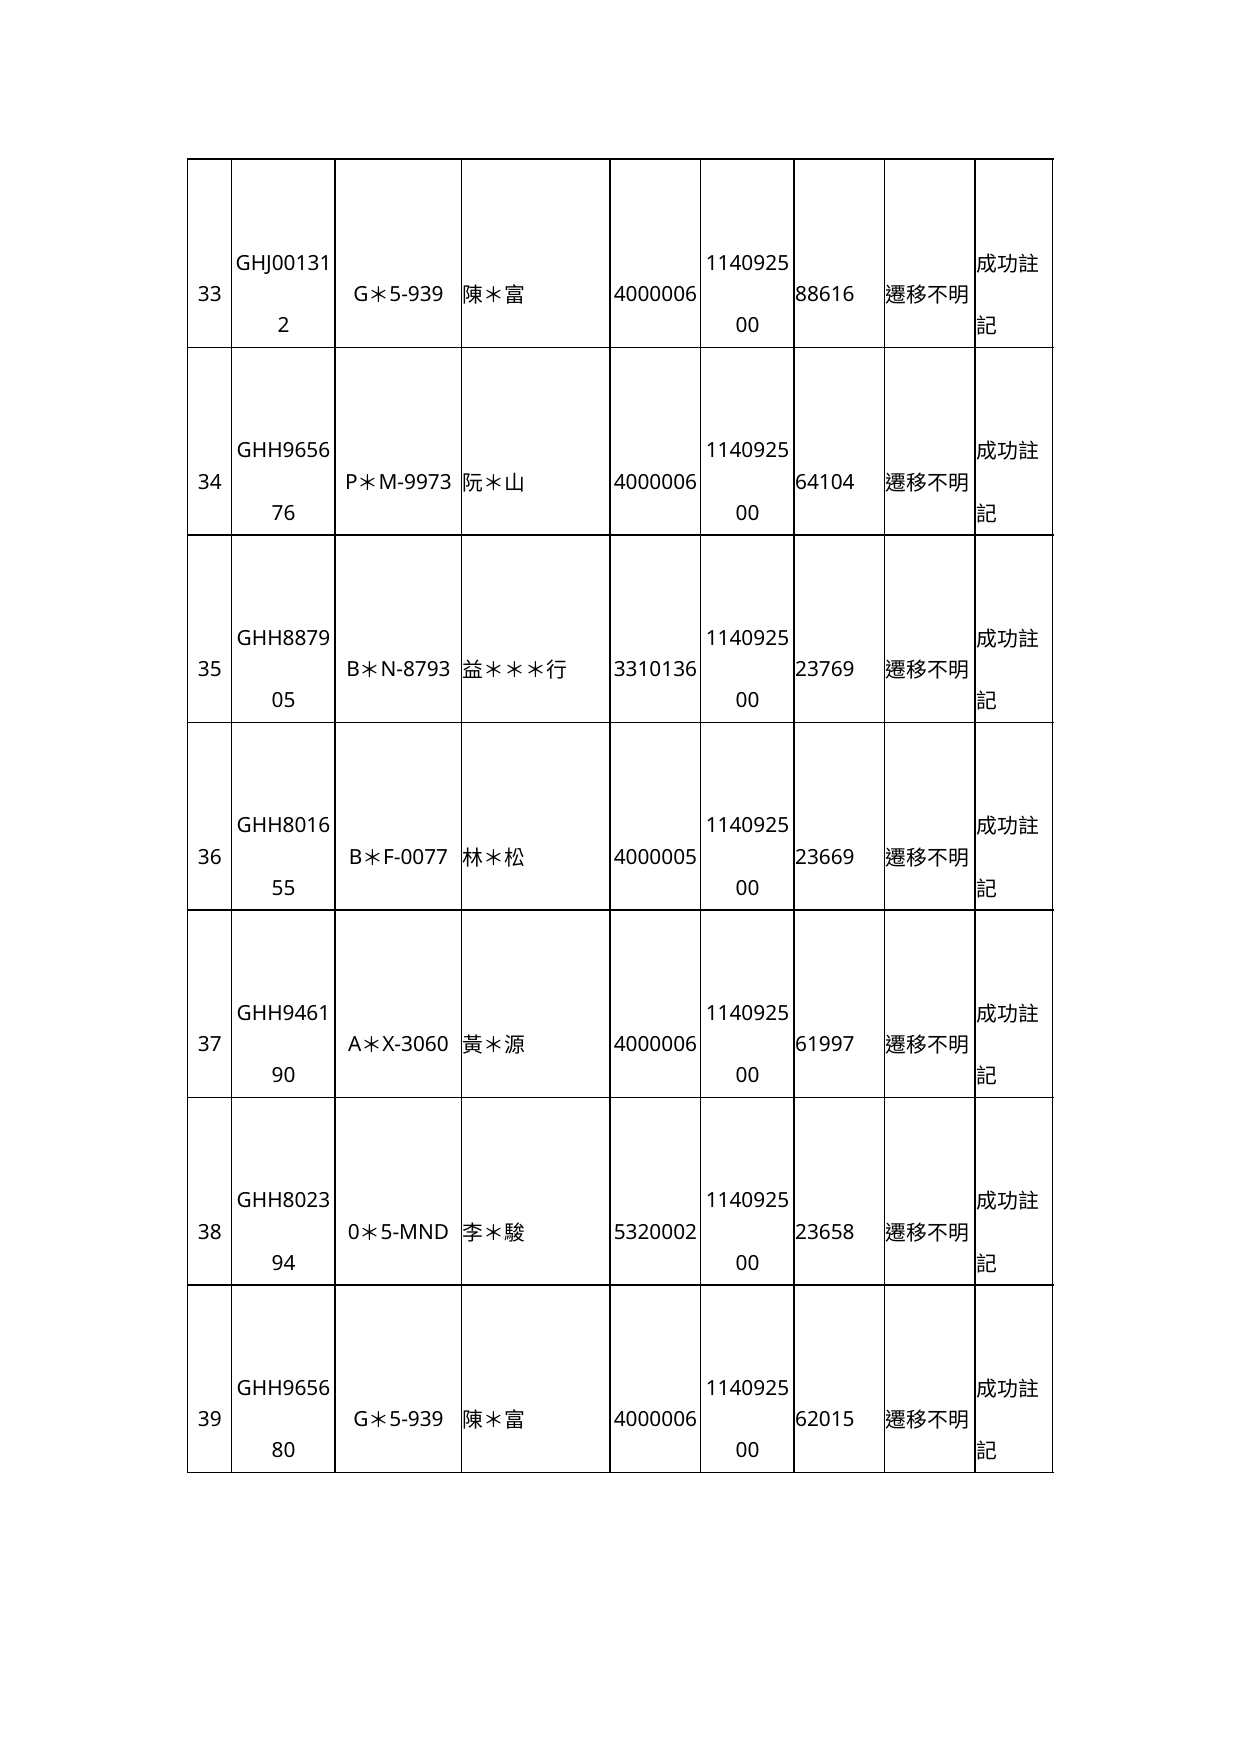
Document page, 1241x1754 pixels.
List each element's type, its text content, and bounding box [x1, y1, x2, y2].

table_cell 成功註記 [976, 1286, 1052, 1472]
table_cell GHJ001312 [232, 160, 334, 347]
table_cell GHH965680 [232, 1286, 334, 1472]
table_cell 遷移不明 [885, 160, 974, 347]
table_cell 遷移不明 [885, 1098, 974, 1284]
table_cell 62015 [795, 1286, 884, 1472]
table_cell 4000006 [611, 911, 700, 1097]
table_cell 0＊5-MND [336, 1098, 461, 1284]
table_cell A＊X-3060 [336, 911, 461, 1097]
table_cell 23769 [795, 536, 884, 722]
table_cell 成功註記 [976, 911, 1052, 1097]
table_cell G＊5-939 [336, 1286, 461, 1472]
table_cell 35 [188, 536, 231, 722]
table_cell GHH946190 [232, 911, 334, 1097]
table_cell P＊M-9973 [336, 348, 461, 534]
table_cell 4000005 [611, 723, 700, 909]
table_cell 114092500 [701, 348, 793, 534]
table_cell GHH801655 [232, 723, 334, 909]
table_cell 5320002 [611, 1098, 700, 1284]
table_cell 88616 [795, 160, 884, 347]
table_cell 34 [188, 348, 231, 534]
table_cell 114092500 [701, 536, 793, 722]
table_cell 23658 [795, 1098, 884, 1284]
table_cell 阮＊山 [462, 348, 609, 534]
table_cell 成功註記 [976, 536, 1052, 722]
table_cell 遷移不明 [885, 911, 974, 1097]
table_cell 遷移不明 [885, 536, 974, 722]
table_cell 陳＊富 [462, 160, 609, 347]
table_cell 遷移不明 [885, 348, 974, 534]
table_cell 64104 [795, 348, 884, 534]
table_cell GHH887905 [232, 536, 334, 722]
table_cell B＊N-8793 [336, 536, 461, 722]
table_cell 36 [188, 723, 231, 909]
table_cell 33 [188, 160, 231, 347]
table_cell 61997 [795, 911, 884, 1097]
table_cell G＊5-939 [336, 160, 461, 347]
table_cell 4000006 [611, 348, 700, 534]
table_cell 4000006 [611, 160, 700, 347]
table_cell B＊F-0077 [336, 723, 461, 909]
table_cell 3310136 [611, 536, 700, 722]
table_cell 37 [188, 911, 231, 1097]
table_cell 李＊駿 [462, 1098, 609, 1284]
table_cell GHH802394 [232, 1098, 334, 1284]
table_cell 成功註記 [976, 348, 1052, 534]
table_cell GHH965676 [232, 348, 334, 534]
table_cell 23669 [795, 723, 884, 909]
table_cell 38 [188, 1098, 231, 1284]
table_cell 遷移不明 [885, 1286, 974, 1472]
table_cell 遷移不明 [885, 723, 974, 909]
table_cell 114092500 [701, 1098, 793, 1284]
table_cell 林＊松 [462, 723, 609, 909]
table_cell 成功註記 [976, 160, 1052, 347]
table_cell 114092500 [701, 160, 793, 347]
table_cell 114092500 [701, 723, 793, 909]
table_cell 黃＊源 [462, 911, 609, 1097]
table_cell 陳＊富 [462, 1286, 609, 1472]
table_cell 39 [188, 1286, 231, 1472]
table_cell 114092500 [701, 1286, 793, 1472]
table_cell 益＊＊＊行 [462, 536, 609, 722]
table_cell 4000006 [611, 1286, 700, 1472]
table_cell 成功註記 [976, 1098, 1052, 1284]
table_cell 114092500 [701, 911, 793, 1097]
table_cell 成功註記 [976, 723, 1052, 909]
